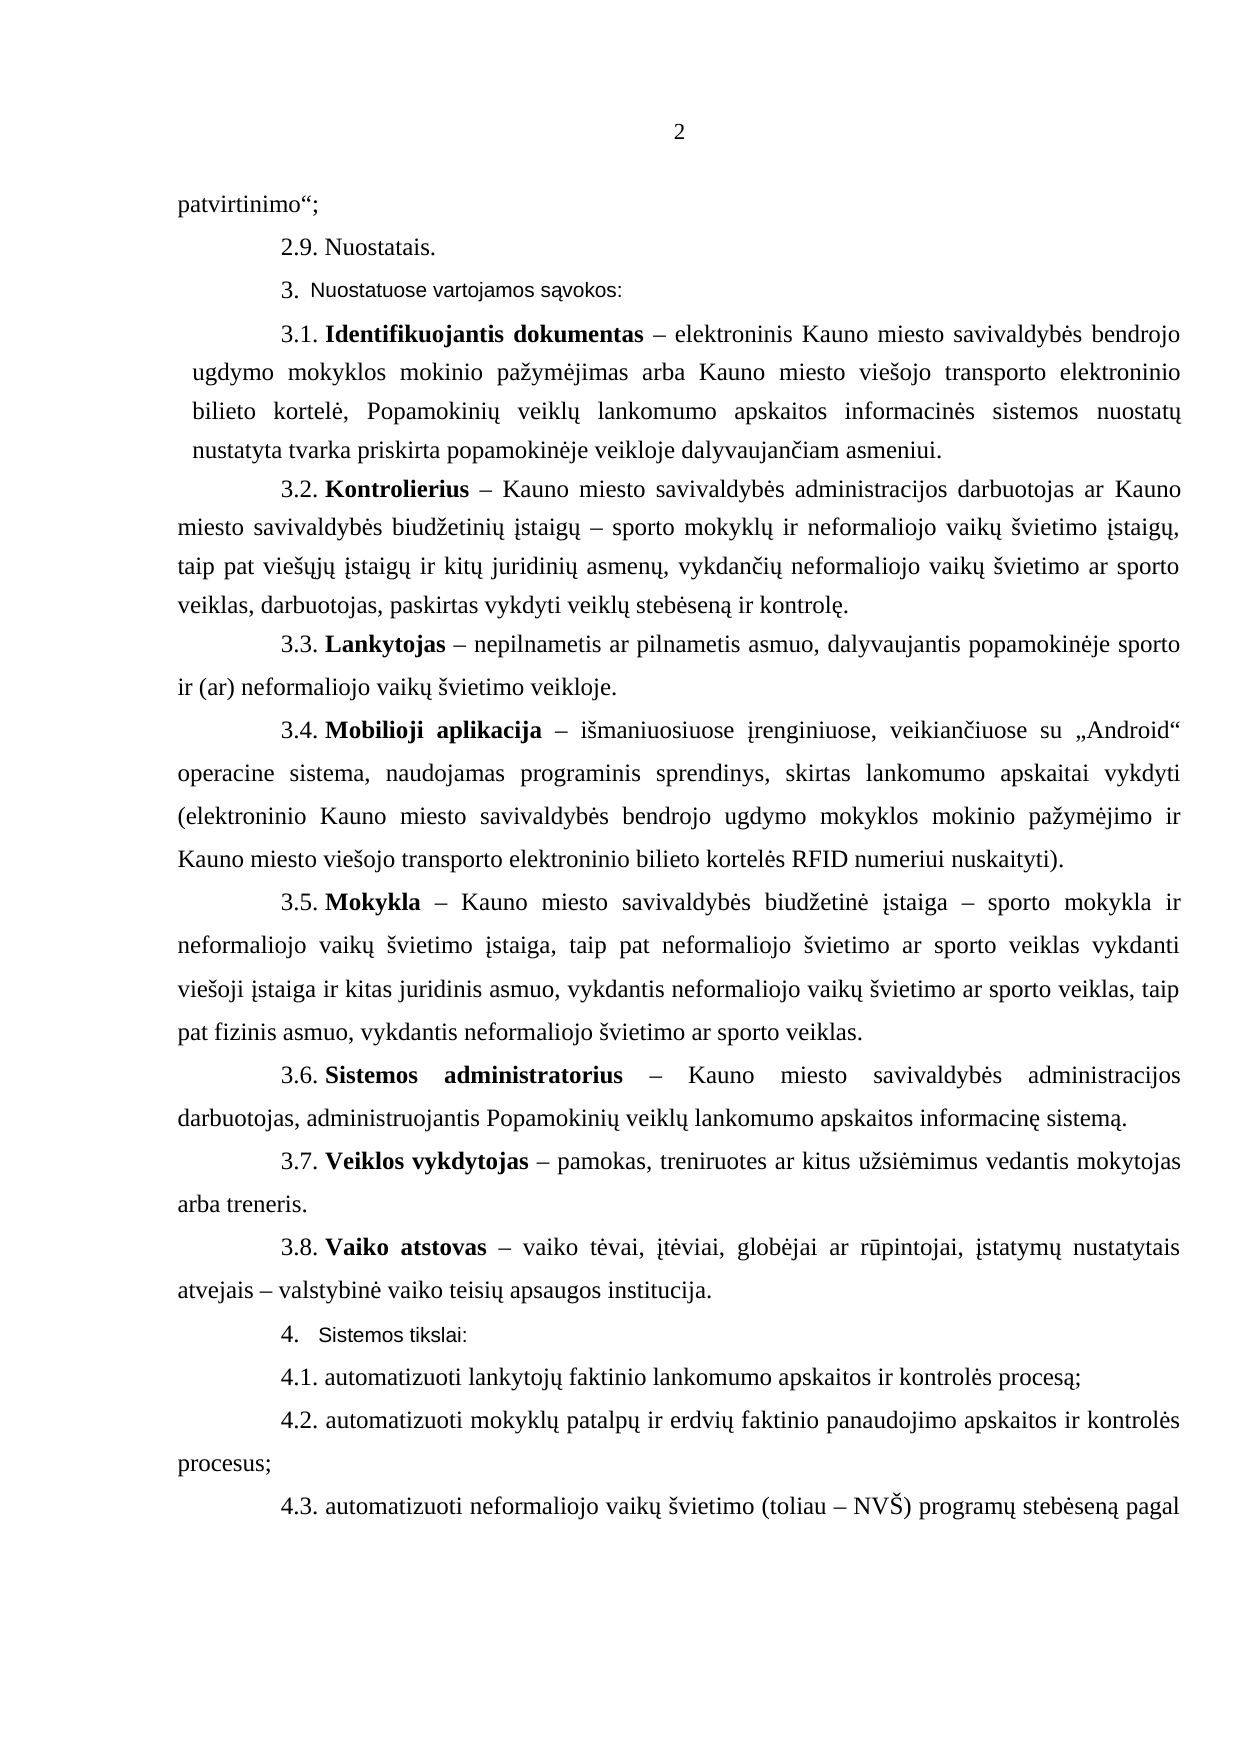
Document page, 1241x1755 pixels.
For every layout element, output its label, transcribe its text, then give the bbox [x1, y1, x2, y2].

text 3.1. Identifikuojantis dokumentas – elektroninis Kauno miesto savivaldybės bendrojo ugdymo mokyklos mokinio pažymėjimas arba Kauno miesto viešojo transporto elektroninio bilieto kortelė, Popamokinių veiklų lankomumo apskaitos informacinės sistemos nuostatų nustatyta tvarka priskirta popamokinėje veikloje dalyvaujančiam asmeniui. [192, 319, 1181, 464]
text 4.1. automatizuoti lankytojų faktinio lankomumo apskaitos ir kontrolės procesą; [281, 1362, 1181, 1391]
text 4.2. automatizuoti mokyklų patalpų ir erdvių faktinio panaudojimo apskaitos ir kontrolės procesus; [177, 1405, 1181, 1477]
text 3. Nuostatuose vartojamos sąvokos: [281, 276, 1181, 304]
text 3.8. Vaiko atstovas – vaiko tėvai, įtėviai, globėjai ar rūpintojai, įstatymų nustatytais atvejais – valstybinė vaiko teisių apsaugos institucija. [177, 1232, 1181, 1304]
text 4. Sistemos tikslai: [281, 1319, 1181, 1347]
text 3.4. Mobilioji aplikacija – išmaniuosiuose įrenginiuose, veikiančiuose su „Android“ operacine sistema, naudojamas programinis sprendinys, skirtas lankomumo apskaitai vykdyti (elektroninio Kauno miesto savivaldybės bendrojo ugdymo mokyklos mokinio pažymėjimo ir Kauno miesto viešojo transporto elektroninio bilieto kortelės RFID numeriui nuskaityti). [177, 715, 1181, 873]
text 3.6. Sistemos administratorius – Kauno miesto savivaldybės administracijos darbuotojas, administruojantis Popamokinių veiklų lankomumo apskaitos informacinę sistemą. [177, 1060, 1181, 1132]
text 2.9. Nuostatais. [177, 232, 1181, 261]
text 3.3. Lankytojas – nepilnametis ar pilnametis asmuo, dalyvaujantis popamokinėje sporto ir (ar) neformaliojo vaikų švietimo veikloje. [177, 629, 1181, 701]
text patvirtinimo“; [177, 189, 1181, 218]
text 4.3. automatizuoti neformaliojo vaikų švietimo (toliau – NVŠ) programų stebėseną pagal [177, 1491, 1181, 1520]
text 3.7. Veiklos vykdytojas – pamokas, treniruotes ar kitus užsiėmimus vedantis mokytojas arba treneris. [177, 1146, 1181, 1218]
text 3.5. Mokykla – Kauno miesto savivaldybės biudžetinė įstaiga – sporto mokykla ir neformaliojo vaikų švietimo įstaiga, taip pat neformaliojo švietimo ar sporto veiklas vykdanti viešoji įstaiga ir kitas juridinis asmuo, vykdantis neformaliojo vaikų švietimo ar sporto veiklas, taip pat fizinis asmuo, vykdantis neformaliojo švietimo ar sporto veiklas. [177, 887, 1181, 1046]
text 3.2. Kontrolierius – Kauno miesto savivaldybės administracijos darbuotojas ar Kauno miesto savivaldybės biudžetinių įstaigų – sporto mokyklų ir neformaliojo vaikų švietimo įstaigų, taip pat viešųjų įstaigų ir kitų juridinių asmenų, vykdančių neformaliojo vaikų švietimo ar sporto veiklas, darbuotojas, paskirtas vykdyti veiklų stebėseną ir kontrolę. [177, 474, 1181, 619]
